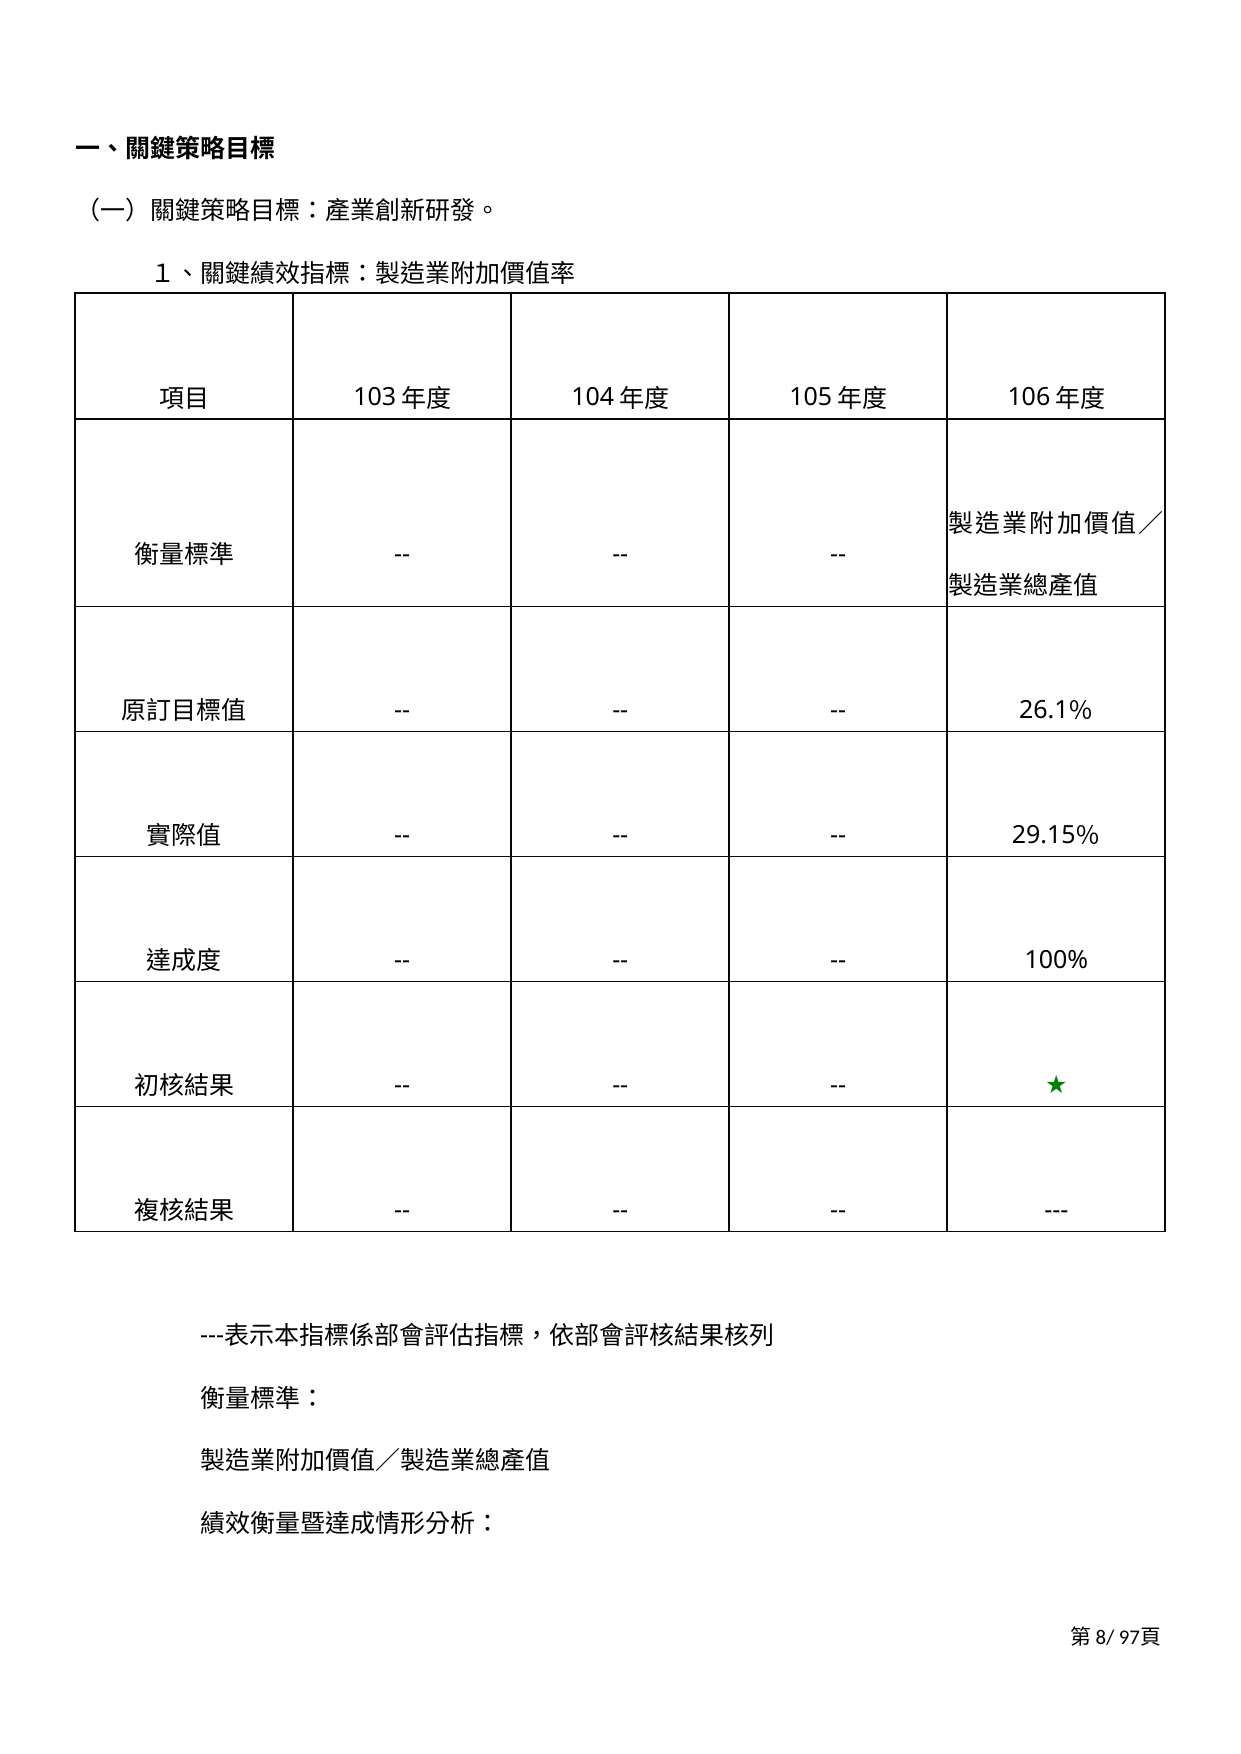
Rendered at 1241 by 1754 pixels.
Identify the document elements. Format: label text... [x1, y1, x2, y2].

table_cell -- [294, 857, 510, 981]
table_cell 29.15％ [948, 732, 1164, 856]
table_cell -- [730, 607, 946, 731]
table_cell -- [730, 982, 946, 1106]
table_header 106年度 [948, 294, 1164, 418]
table_cell 26.1％ [948, 607, 1164, 731]
table_header 105年度 [730, 294, 946, 418]
table_header 項目 [76, 294, 292, 418]
table_cell -- [730, 732, 946, 856]
table_cell -- [294, 1107, 510, 1231]
table_cell 複核結果 [76, 1107, 292, 1231]
text 績效衡量暨達成情形分析： [200, 1479, 1165, 1542]
text 衡量標準： [200, 1354, 1165, 1417]
table_cell -- [294, 607, 510, 731]
table_cell 初核結果 [76, 982, 292, 1106]
table_cell -- [512, 1107, 728, 1231]
table_cell ★ [948, 982, 1164, 1106]
table_cell -- [730, 857, 946, 981]
table_cell 100% [948, 857, 1164, 981]
table_cell 衡量標準 [76, 420, 292, 606]
table_cell -- [512, 857, 728, 981]
text （一）關鍵策略目標：產業創新研發。 [75, 167, 1165, 229]
table_cell 達成度 [76, 857, 292, 981]
table_cell -- [294, 420, 510, 606]
table_cell -- [730, 420, 946, 606]
text 製造業附加價值／製造業總產值 [200, 1417, 1165, 1479]
table_cell -- [512, 982, 728, 1106]
table_cell -- [512, 607, 728, 731]
table_cell -- [730, 1107, 946, 1231]
table_header 103年度 [294, 294, 510, 418]
table_header 104年度 [512, 294, 728, 418]
table_cell 製造業附加價值／製造業總產值 [948, 420, 1164, 606]
table_cell -- [294, 732, 510, 856]
table_cell -- [512, 732, 728, 856]
table_cell 實際值 [76, 732, 292, 856]
text ---表示本指標係部會評估指標，依部會評核結果核列 [200, 1292, 1165, 1354]
table_cell --- [948, 1107, 1164, 1231]
table_cell -- [512, 420, 728, 606]
text 一、關鍵策略目標 [75, 104, 1165, 167]
table_cell -- [294, 982, 510, 1106]
text １、關鍵績效指標：製造業附加價值率 [150, 229, 1165, 292]
table_cell 原訂目標值 [76, 607, 292, 731]
